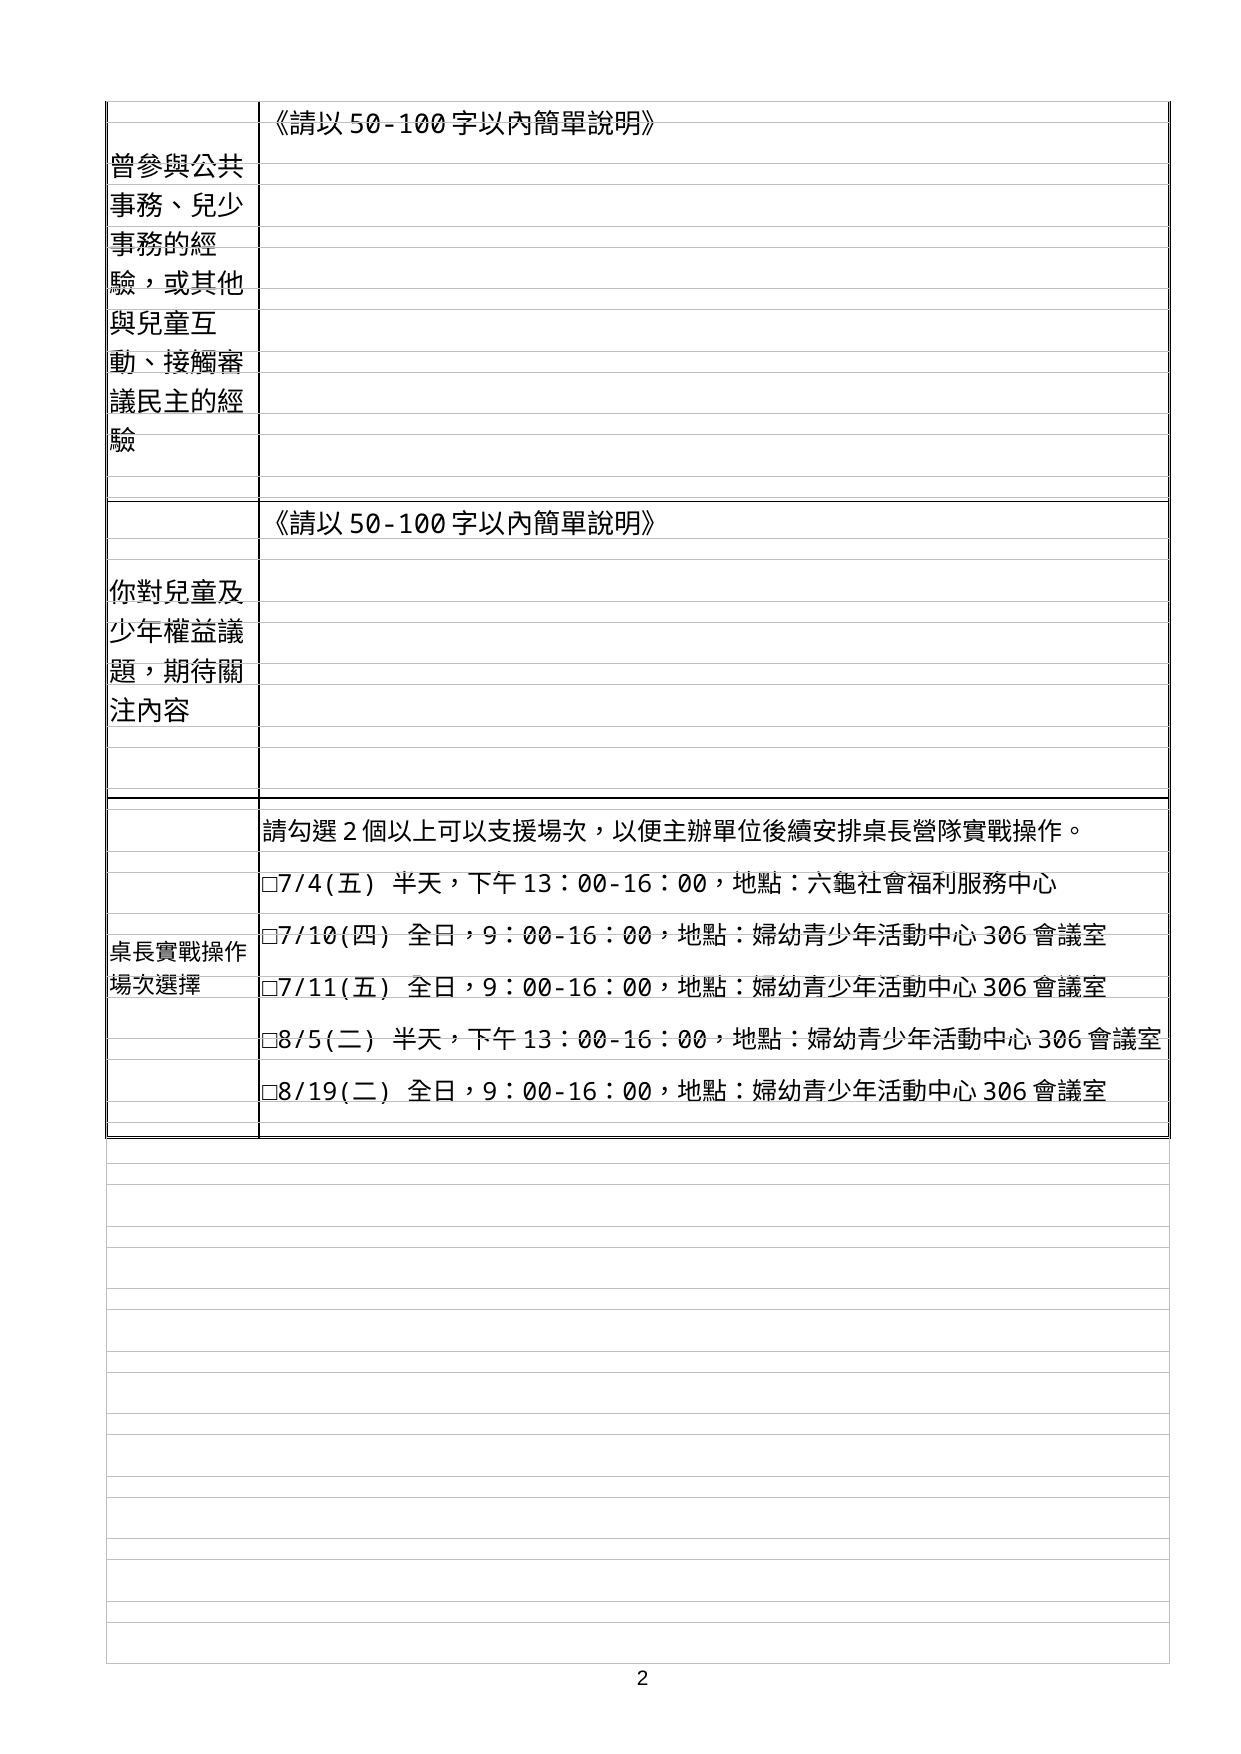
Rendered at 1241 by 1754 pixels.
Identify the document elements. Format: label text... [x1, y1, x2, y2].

table_cell 曾參與公共事務、兒少事務的經驗，或其他與兒童互動、接觸審議民主的經驗 [108, 477, 258, 497]
table_cell 你對兒童及少年權益議題，期待關注內容 [108, 664, 258, 684]
table_cell 《請以50-100字以內簡單說明》 [260, 502, 1168, 538]
table_cell 請勾選2個以上可以支援場次，以便主辦單位後續安排桌長營隊實戰操作。 □7/4(五) 半天，下午13：00-16：00，地點：六龜社會福利服務中心 □7/10(四) 全日，9：00-16：00，地點：婦幼青少年活動中心306會議室 □7/11(五) 全日，9：00-16：00，地點：婦幼青少年活動中心306會議室 □8/5(二) 半天，下午13：00-16：00，地點：婦幼青少年活動中心306會議室 □8/19(二) 全日，9：00-16：00，地點：婦幼青少年活動中心306會議室 [260, 998, 1168, 1038]
table_cell [260, 623, 1168, 663]
table_cell [108, 914, 258, 934]
table_cell 曾參與公共事務、兒少事務的經驗，或其他與兒童互動、接觸審議民主的經驗 [108, 435, 258, 476]
table_cell 曾參與公共事務、兒少事務的經驗，或其他與兒童互動、接觸審議民主的經驗 [108, 310, 258, 351]
table_cell 曾參與公共事務、兒少事務的經驗，或其他與兒童互動、接觸審議民主的經驗 [108, 102, 258, 122]
table_cell 曾參與公共事務、兒少事務的經驗，或其他與兒童互動、接觸審議民主的經驗 [129, 352, 168, 372]
table_cell 你對兒童及少年權益議題，期待關注內容 [108, 560, 258, 601]
table_cell [260, 748, 1168, 788]
table_cell 你對兒童及少年權益議題，期待關注內容 [108, 685, 258, 726]
table_cell 請勾選2個以上可以支援場次，以便主辦單位後續安排桌長營隊實戰操作。 □7/4(五) 半天，下午13：00-16：00，地點：六龜社會福利服務中心 □7/10(四) 全日，9：00-16：00，地點：婦幼青少年活動中心306會議室 □7/11(五) 全日，9：00-16：00，地點：婦幼青少年活動中心306會議室 □8/5(二) 半天，下午13：00-16：00，地點：婦幼青少年活動中心306會議室 □8/19(二) 全日，9：00-16：00，地點：婦幼青少年活動中心306會議室 [260, 1102, 1168, 1122]
table_cell 《請以50-100字以內簡單說明》 [260, 477, 1168, 497]
table_cell 請勾選2個以上可以支援場次，以便主辦單位後續安排桌長營隊實戰操作。 □7/4(五) 半天，下午13：00-16：00，地點：六龜社會福利服務中心 □7/10(四) 全日，9：00-16：00，地點：婦幼青少年活動中心306會議室 □7/11(五) 全日，9：00-16：00，地點：婦幼青少年活動中心306會議室 □8/5(二) 半天，下午13：00-16：00，地點：婦幼青少年活動中心306會議室 □8/19(二) 全日，9：00-16：00，地點：婦幼青少年活動中心306會議室 [260, 1039, 1168, 1059]
table_cell 請勾選2個以上可以支援場次，以便主辦單位後續安排桌長營隊實戰操作。 □7/4(五) 半天，下午13：00-16：00，地點：六龜社會福利服務中心 □7/10(四) 全日，9：00-16：00，地點：婦幼青少年活動中心306會議室 □7/11(五) 全日，9：00-16：00，地點：婦幼青少年活動中心306會議室 □8/5(二) 半天，下午13：00-16：00，地點：婦幼青少年活動中心306會議室 □8/19(二) 全日，9：00-16：00，地點：婦幼青少年活動中心306會議室 [260, 852, 1168, 872]
table_cell 《請以50-100字以內簡單說明》 [260, 352, 1168, 372]
table_cell 請勾選2個以上可以支援場次，以便主辦單位後續安排桌長營隊實戰操作。 □7/4(五) 半天，下午13：00-16：00，地點：六龜社會福利服務中心 □7/10(四) 全日，9：00-16：00，地點：婦幼青少年活動中心306會議室 □7/11(五) 全日，9：00-16：00，地點：婦幼青少年活動中心306會議室 □8/5(二) 半天，下午13：00-16：00，地點：婦幼青少年活動中心306會議室 □8/19(二) 全日，9：00-16：00，地點：婦幼青少年活動中心306會議室 [260, 1060, 1168, 1101]
table_cell 曾參與公共事務、兒少事務的經驗，或其他與兒童互動、接觸審議民主的經驗 [108, 164, 258, 184]
table_cell 《請以50-100字以內簡單說明》 [260, 289, 1168, 309]
table_cell 《請以50-100字以內簡單說明》 [260, 102, 1168, 122]
table_cell 請勾選2個以上可以支援場次，以便主辦單位後續安排桌長營隊實戰操作。 □7/4(五) 半天，下午13：00-16：00，地點：六龜社會福利服務中心 □7/10(四) 全日，9：00-16：00，地點：婦幼青少年活動中心306會議室 □7/11(五) 全日，9：00-16：00，地點：婦幼青少年活動中心306會議室 □8/5(二) 半天，下午13：00-16：00，地點：婦幼青少年活動中心306會議室 □8/19(二) 全日，9：00-16：00，地點：婦幼青少年活動中心306會議室 [260, 1123, 1168, 1136]
table_cell 《請以50-100字以內簡單說明》 [260, 310, 1168, 351]
table_cell 你對兒童及少年權益議題，期待關注內容 [108, 502, 258, 538]
table_cell 曾參與公共事務、兒少事務的經驗，或其他與兒童互動、接觸審議民主的經驗 [108, 248, 258, 288]
table_cell 《請以50-100字以內簡單說明》 [260, 123, 1168, 163]
table_cell 請勾選2個以上可以支援場次，以便主辦單位後續安排桌長營隊實戰操作。 □7/4(五) 半天，下午13：00-16：00，地點：六龜社會福利服務中心 □7/10(四) 全日，9：00-16：00，地點：婦幼青少年活動中心306會議室 □7/11(五) 全日，9：00-16：00，地點：婦幼青少年活動中心306會議室 □8/5(二) 半天，下午13：00-16：00，地點：婦幼青少年活動中心306會議室 □8/19(二) 全日，9：00-16：00，地點：婦幼青少年活動中心306會議室 [260, 810, 1168, 851]
table_cell 曾參與公共事務、兒少事務的經驗，或其他與兒童互動、接觸審議民主的經驗 [206, 352, 258, 372]
table_cell 《請以50-100字以內簡單說明》 [260, 248, 1168, 288]
table_cell [108, 799, 258, 809]
table_cell [260, 539, 1168, 559]
table_cell 請勾選2個以上可以支援場次，以便主辦單位後續安排桌長營隊實戰操作。 □7/4(五) 半天，下午13：00-16：00，地點：六龜社會福利服務中心 □7/10(四) 全日，9：00-16：00，地點：婦幼青少年活動中心306會議室 □7/11(五) 全日，9：00-16：00，地點：婦幼青少年活動中心306會議室 □8/5(二) 半天，下午13：00-16：00，地點：婦幼青少年活動中心306會議室 □8/19(二) 全日，9：00-16：00，地點：婦幼青少年活動中心306會議室 [260, 914, 1168, 934]
table_cell 請勾選2個以上可以支援場次，以便主辦單位後續安排桌長營隊實戰操作。 □7/4(五) 半天，下午13：00-16：00，地點：六龜社會福利服務中心 □7/10(四) 全日，9：00-16：00，地點：婦幼青少年活動中心306會議室 □7/11(五) 全日，9：00-16：00，地點：婦幼青少年活動中心306會議室 □8/5(二) 半天，下午13：00-16：00，地點：婦幼青少年活動中心306會議室 □8/19(二) 全日，9：00-16：00，地點：婦幼青少年活動中心306會議室 [260, 799, 1168, 809]
table_cell [260, 727, 1168, 747]
table_cell 你對兒童及少年權益議題，期待關注內容 [108, 602, 258, 622]
table_cell [260, 602, 1168, 622]
table_cell 曾參與公共事務、兒少事務的經驗，或其他與兒童互動、接觸審議民主的經驗 [108, 289, 258, 309]
table_cell [260, 789, 1168, 797]
table_cell 你對兒童及少年權益議題，期待關注內容 [108, 748, 258, 788]
table_cell [260, 685, 1168, 726]
table_cell [108, 998, 258, 1038]
table_cell 曾參與公共事務、兒少事務的經驗，或其他與兒童互動、接觸審議民主的經驗 [108, 414, 258, 434]
table_cell 《請以50-100字以內簡單說明》 [260, 164, 1168, 184]
table_cell 請勾選2個以上可以支援場次，以便主辦單位後續安排桌長營隊實戰操作。 □7/4(五) 半天，下午13：00-16：00，地點：六龜社會福利服務中心 □7/10(四) 全日，9：00-16：00，地點：婦幼青少年活動中心306會議室 □7/11(五) 全日，9：00-16：00，地點：婦幼青少年活動中心306會議室 □8/5(二) 半天，下午13：00-16：00，地點：婦幼青少年活動中心306會議室 □8/19(二) 全日，9：00-16：00，地點：婦幼青少年活動中心306會議室 [260, 873, 1168, 913]
table_cell 《請以50-100字以內簡單說明》 [260, 373, 1168, 413]
table_cell 你對兒童及少年權益議題，期待關注內容 [108, 727, 258, 747]
table_cell [108, 1102, 258, 1122]
table_cell [108, 873, 258, 913]
table_cell [108, 1123, 258, 1136]
table_cell [108, 852, 258, 872]
table_cell [260, 664, 1168, 684]
table_cell 曾參與公共事務、兒少事務的經驗，或其他與兒童互動、接觸審議民主的經驗 [108, 373, 258, 413]
table_cell 曾參與公共事務、兒少事務的經驗，或其他與兒童互動、接觸審議民主的經驗 [108, 227, 258, 247]
table_cell 你對兒童及少年權益議題，期待關注內容 [108, 623, 258, 663]
table_cell [260, 560, 1168, 601]
table_cell 桌長實戰操作 [108, 935, 258, 976]
table_cell 你對兒童及少年權益議題，期待關注內容 [108, 789, 258, 797]
table_cell 場次選擇 [108, 977, 258, 997]
table_cell 請勾選2個以上可以支援場次，以便主辦單位後續安排桌長營隊實戰操作。 □7/4(五) 半天，下午13：00-16：00，地點：六龜社會福利服務中心 □7/10(四) 全日，9：00-16：00，地點：婦幼青少年活動中心306會議室 □7/11(五) 全日，9：00-16：00，地點：婦幼青少年活動中心306會議室 □8/5(二) 半天，下午13：00-16：00，地點：婦幼青少年活動中心306會議室 □8/19(二) 全日，9：00-16：00，地點：婦幼青少年活動中心306會議室 [260, 935, 1168, 976]
table_cell [108, 1060, 258, 1101]
table_cell [108, 810, 258, 851]
table_cell 曾參與公共事務、兒少事務的經驗，或其他與兒童互動、接觸審議民主的經驗 [108, 123, 258, 163]
table_cell 曾參與公共事務、兒少事務的經驗，或其他與兒童互動、接觸審議民主的經驗 [108, 185, 258, 226]
table_cell [108, 1039, 258, 1059]
table_cell 《請以50-100字以內簡單說明》 [260, 435, 1168, 476]
table_cell 《請以50-100字以內簡單說明》 [260, 185, 1168, 226]
table_cell 《請以50-100字以內簡單說明》 [260, 414, 1168, 434]
table_cell 《請以50-100字以內簡單說明》 [260, 227, 1168, 247]
table_cell 你對兒童及少年權益議題，期待關注內容 [108, 539, 258, 559]
